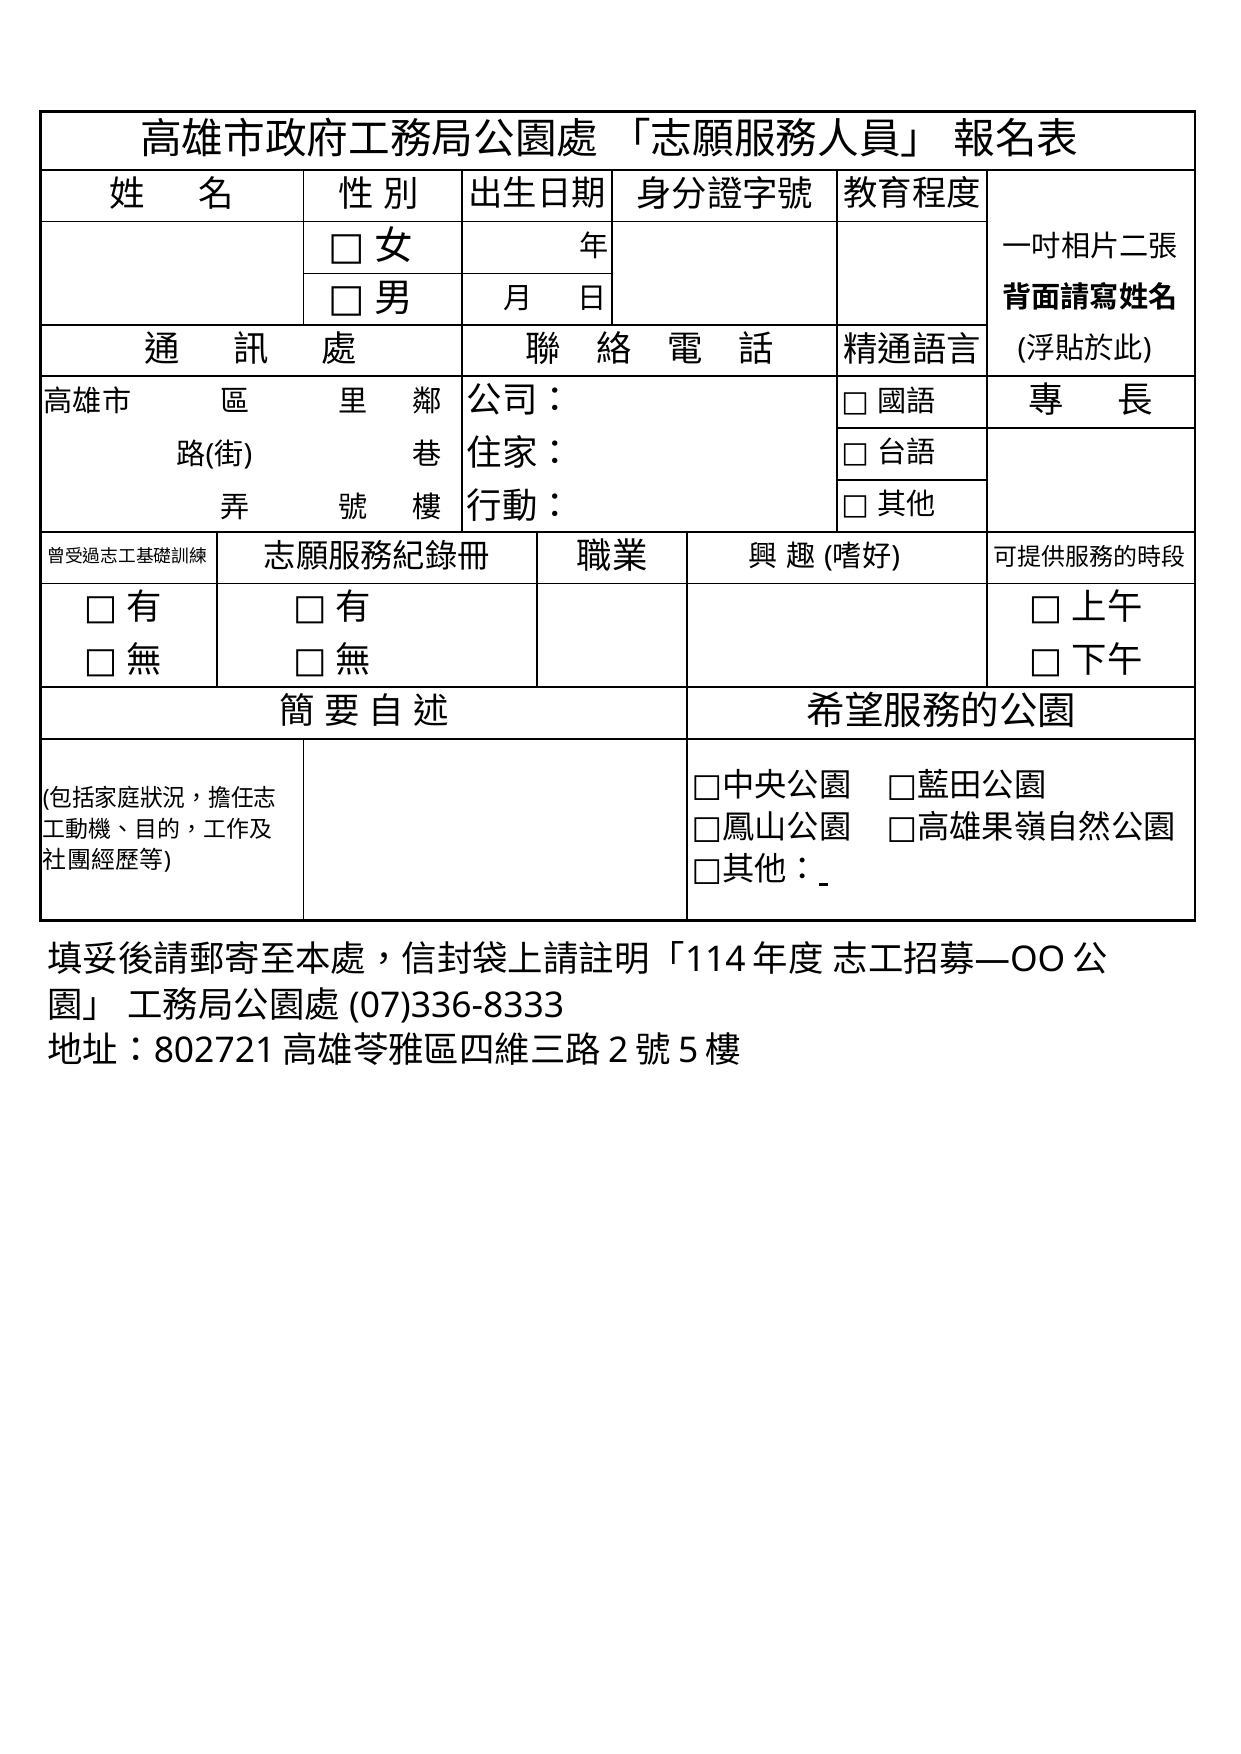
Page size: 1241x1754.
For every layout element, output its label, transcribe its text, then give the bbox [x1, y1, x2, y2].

table_cell 希望服務的公園 [688, 688, 1194, 738]
table_cell 出生日期 [463, 171, 611, 221]
table_cell 曾受過志工基礎訓練 [42, 533, 216, 582]
table_header 高雄市政府工務局公園處 「志願服務人員」 報名表 [42, 113, 1194, 169]
table_cell 年 [463, 222, 611, 272]
table_cell 專 長 [988, 377, 1194, 427]
table_cell □ 女 [304, 222, 461, 272]
table_cell 精通語言 [838, 326, 986, 375]
table_cell 教育程度 [838, 171, 986, 221]
table_cell 可提供服務的時段 [988, 533, 1194, 582]
text 填妥後請郵寄至本處，信封袋上請註明「114年度 志工招募—OO公園」 工務局公園處 (07)336-8333 [47, 935, 1148, 1027]
table_cell □ 男 [304, 274, 461, 324]
table_cell 簡 要 自 述 [42, 688, 686, 738]
table_cell 一吋相片二張 背面請寫姓名 (浮貼於此) [988, 171, 1194, 375]
table_cell 通 訊 處 [42, 326, 461, 375]
table_cell 身分證字號 [613, 171, 836, 221]
table_cell 志願服務紀錄冊 [218, 533, 536, 582]
table_cell 性 別 [304, 171, 461, 221]
text 地址：802721高雄苓雅區四維三路2號5樓 [47, 1027, 1209, 1071]
table_cell [42, 222, 303, 324]
table_cell □ 其他 [838, 481, 986, 531]
table_cell [538, 584, 686, 686]
table_cell [613, 222, 836, 324]
table_cell 聯 絡 電 話 [463, 326, 836, 375]
table_cell 姓 名 [42, 171, 303, 221]
table_cell [304, 740, 686, 919]
table_cell 高雄市 區 里 鄰 路(街) 巷 弄 號 樓 [42, 377, 461, 531]
table_cell □ 國語 [838, 377, 986, 427]
table_cell [988, 429, 1194, 531]
table_cell 興 趣 (嗜好) [688, 533, 986, 582]
table_cell □中央公園 □藍田公園 □鳳山公園 □高雄果嶺自然公園 □其他： [688, 740, 1194, 919]
table_cell [838, 222, 986, 324]
table_cell □ 台語 [838, 429, 986, 479]
table_cell □ 有 □ 無 [42, 584, 216, 686]
table_cell □ 有 □ 無 [218, 584, 536, 686]
table_cell 公司： 住家： 行動： [463, 377, 836, 531]
table_cell 職業 [538, 533, 686, 582]
table_cell (包括家庭狀況，擔任志 工動機、目的，工作及 社團經歷等) [42, 740, 303, 919]
table_cell □ 上午 □ 下午 [988, 584, 1194, 686]
table_cell 月 日 [463, 274, 611, 324]
table_cell [688, 584, 986, 686]
